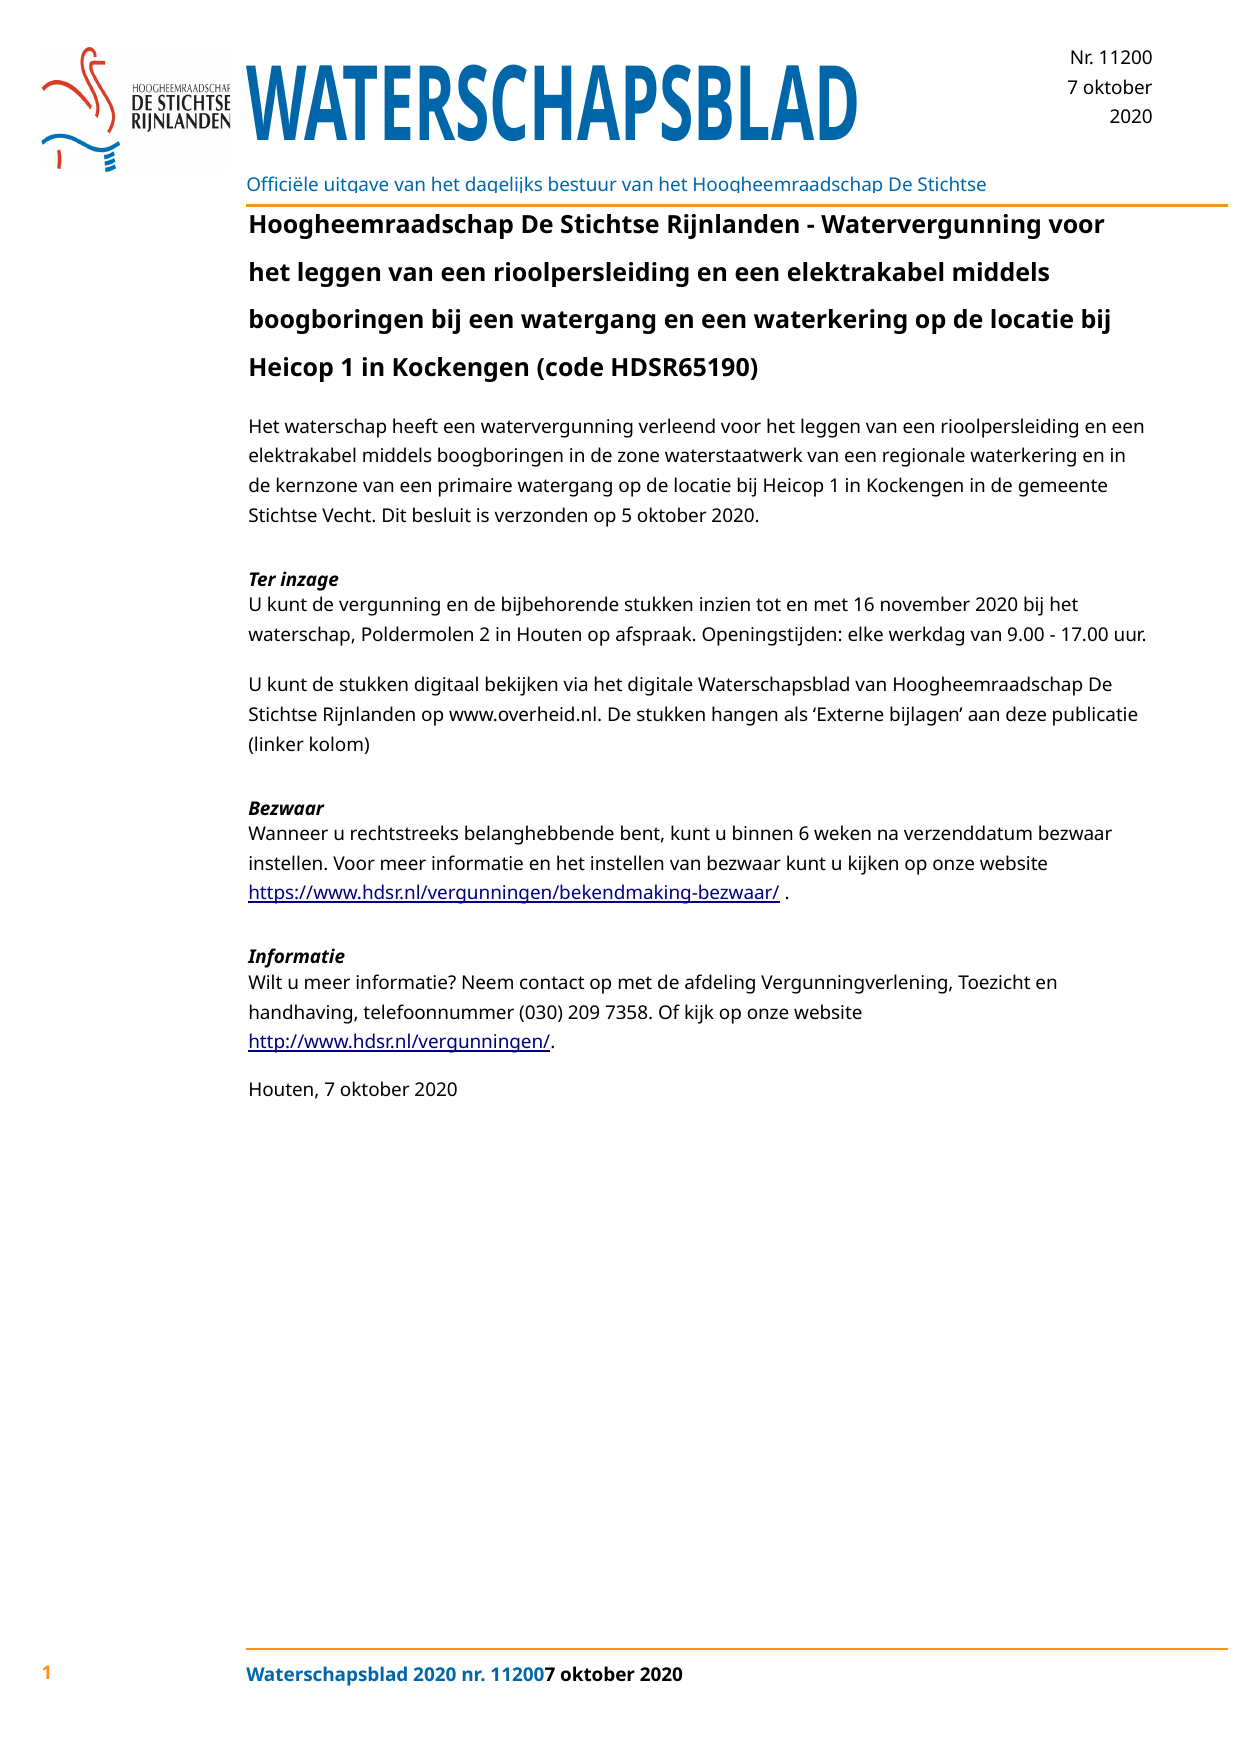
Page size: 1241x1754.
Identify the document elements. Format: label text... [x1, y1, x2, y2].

text Wanneer u rechtstreeks belanghebbende bent, kunt u binnen 6 weken na verzenddatum bezwaar instellen. Voor meer informatie en het instellen van bezwaar kunt u kijken op onze website https://www.hdsr.nl/vergunningen/bekendmaking-bezwaar/ . [248, 820, 1152, 905]
text Informatie [248, 943, 1152, 969]
text U kunt de vergunning en de bijbehorende stukken inzien tot en met 16 november 2020 bij het waterschap, Poldermolen 2 in Houten op afspraak. Openingstijden: elke werkdag van 9.00 - 17.00 uur. [248, 592, 1152, 647]
text Ter inzage [248, 566, 1152, 592]
text Bezwaar [248, 795, 1152, 820]
text Wilt u meer informatie? Neem contact op met de afdeling Vergunningverlening, Toezicht en handhaving, telefoonnummer (030) 209 7358. Of kijk op onze website http://www.hdsr.nl/vergunningen/. [248, 969, 1152, 1054]
text Houten, 7 oktober 2020 [248, 1076, 1152, 1102]
picture [41, 47, 231, 172]
text Het waterschap heeft een watervergunning verleend voor het leggen van een rioolpersleiding en een elektrakabel middels boogboringen in de zone waterstaatwerk van een regionale waterkering en in de kernzone van een primaire watergang op de locatie bij Heicop 1 in Kockengen in de gemeente Stichtse Vecht. Dit besluit is verzonden op 5 oktober 2020. [248, 413, 1152, 528]
text U kunt de stukken digitaal bekijken via het digitale Waterschapsblad van Hoogheemraadschap De Stichtse Rijnlanden op www.overheid.nl. De stukken hangen als ‘Externe bijlagen’ aan deze publicatie (linker kolom) [248, 672, 1152, 756]
text Hoogheemraadschap De Stichtse Rijnlanden - Watervergunning voor het leggen van een rioolpersleiding en een elektrakabel middels boogboringen bij een watergang en een waterkering op de locatie bij Heicop 1 in Kockengen (code HDSR65190) [248, 207, 1152, 384]
